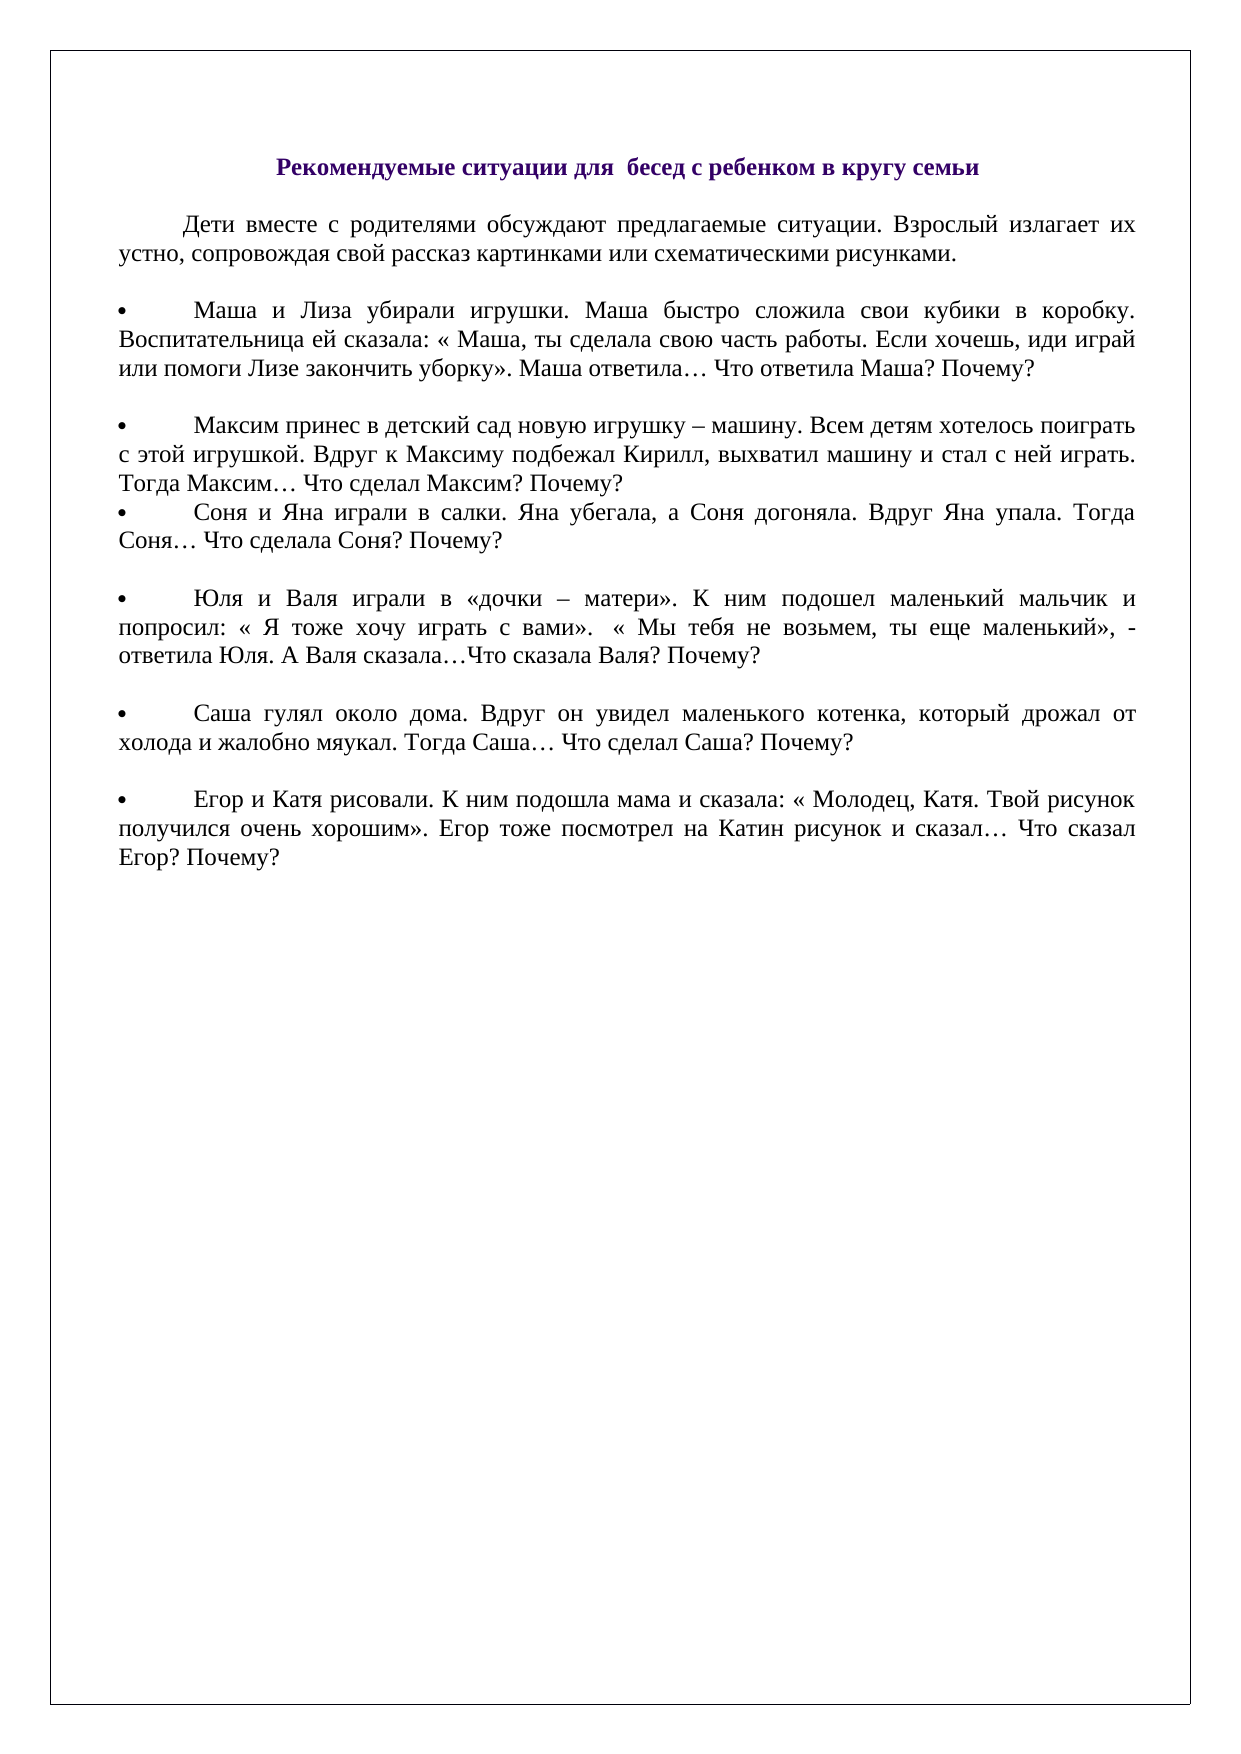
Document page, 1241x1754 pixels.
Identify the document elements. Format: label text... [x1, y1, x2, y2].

text Рекомендуемые ситуации для бесед с ребенком в кругу семьи [118, 152, 1137, 181]
list Юля и Валя играли в «дочки – матери». К ним подошел маленький мальчик и попросил: « Я тоже хочу играть с вами». « Мы тебя не возьмем, ты еще маленький», - ответила Юля. А Валя сказала…Что сказала Валя? Почему? [118, 583, 1137, 669]
list Саша гулял около дома. Вдруг он увидел маленького котенка, который дрожал от холода и жалобно мяукал. Тогда Саша… Что сделал Саша? Почему? [118, 698, 1137, 756]
text Дети вместе с родителями обсуждают предлагаемые ситуации. Взрослый излагает их устно, сопровождая свой рассказ картинками или схематическими рисунками. [118, 209, 1137, 267]
list Маша и Лиза убирали игрушки. Маша быстро сложила свои кубики в коробку. Воспитательница ей сказала: « Маша, ты сделала свою часть работы. Если хочешь, иди играй или помоги Лизе закончить уборку». Маша ответила… Что ответила Маша? Почему? [118, 296, 1137, 382]
list Максим принес в детский сад новую игрушку – машину. Всем детям хотелось поиграть с этой игрушкой. Вдруг к Максиму подбежал Кирилл, выхватил машину и стал с ней играть. Тогда Максим… Что сделал Максим? Почему? [118, 411, 1137, 497]
list Егор и Катя рисовали. К ним подошла мама и сказала: « Молодец, Катя. Твой рисунок получился очень хорошим». Егор тоже посмотрел на Катин рисунок и сказал… Что сказал Егор? Почему? [118, 784, 1137, 871]
list Соня и Яна играли в салки. Яна убегала, а Соня догоняла. Вдруг Яна упала. Тогда Соня… Что сделала Соня? Почему? [118, 497, 1137, 554]
